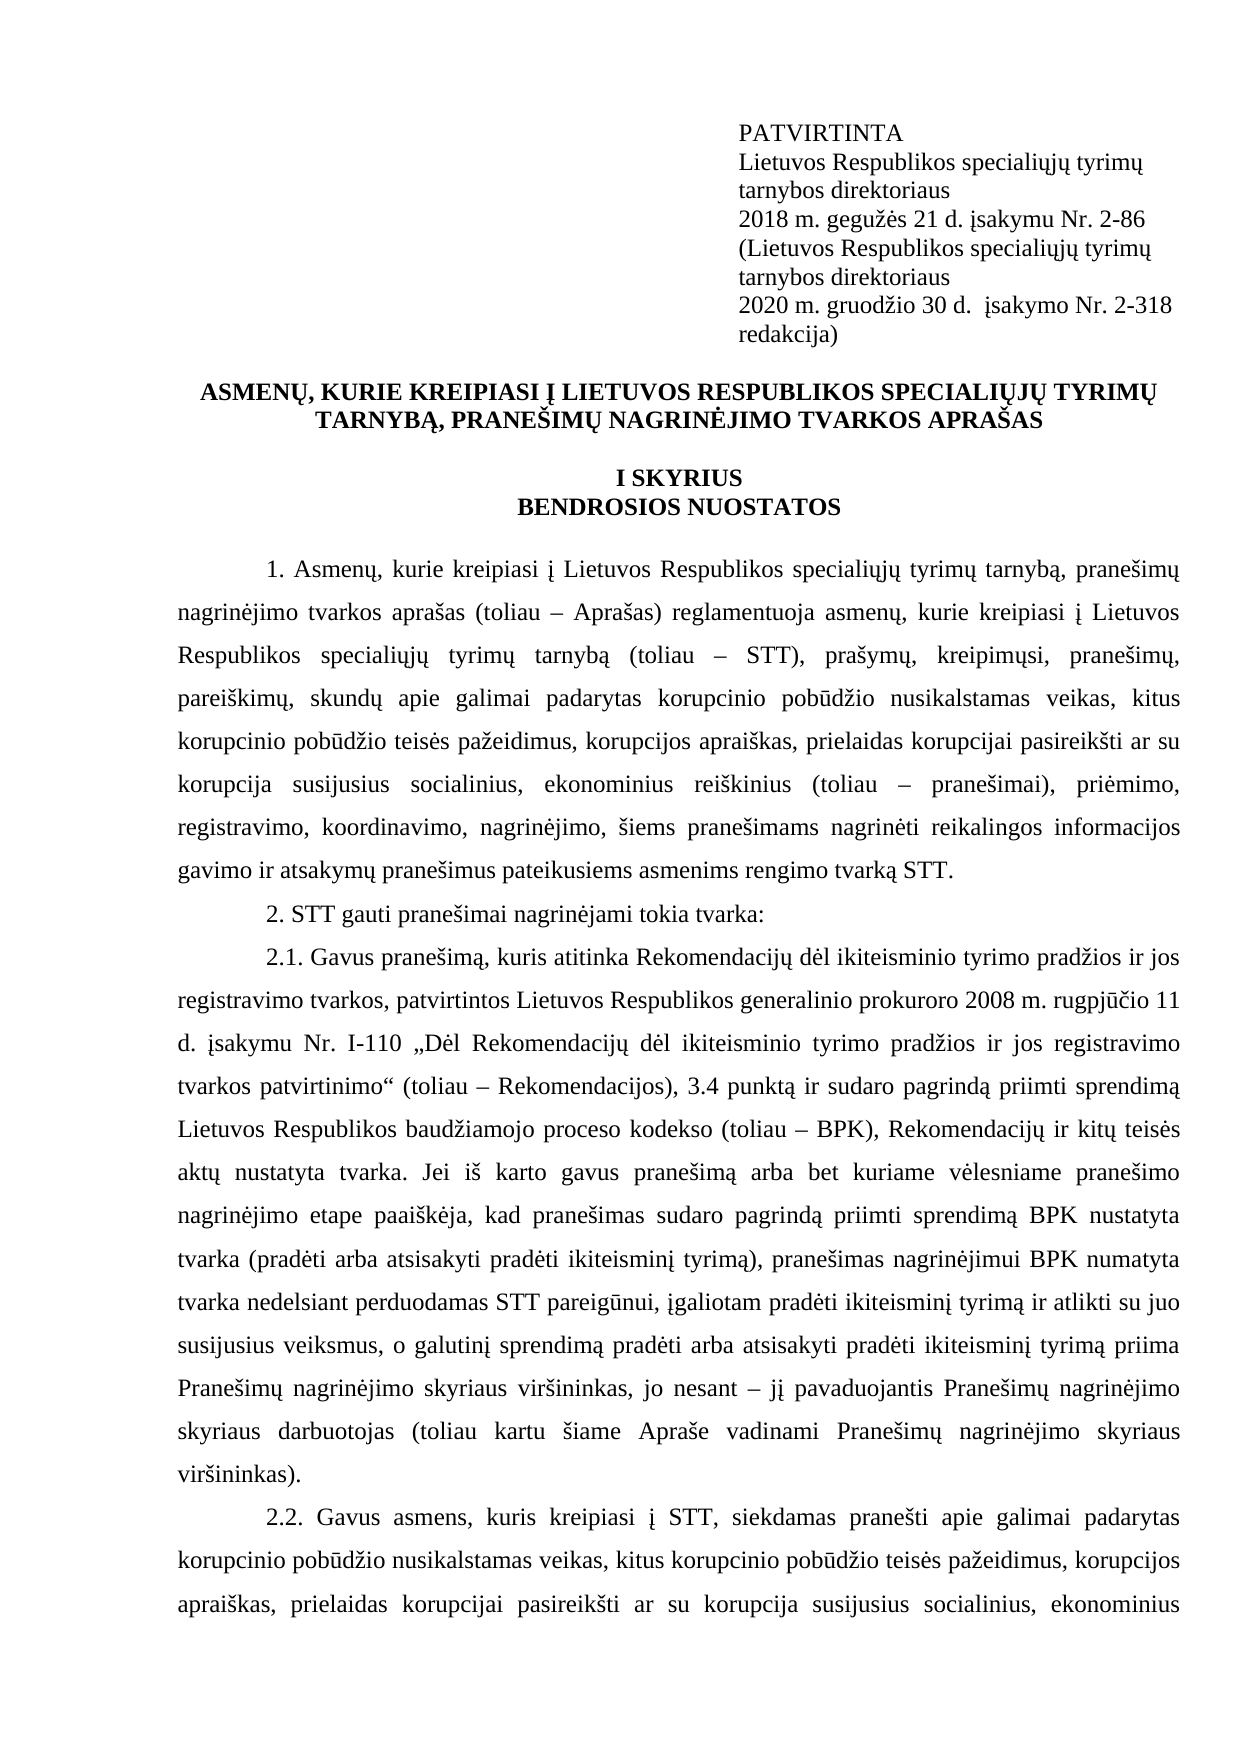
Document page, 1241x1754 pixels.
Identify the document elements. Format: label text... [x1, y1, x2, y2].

text ASMENŲ, KURIE KREIPIASI Į LIETUVOS RESPUBLIKOS SPECIALIŲJŲ TYRIMŲ TARNYBĄ, PRANEŠIMŲ NAGRINĖJIMO TVARKOS APRAŠAS [177, 377, 1181, 434]
text 2018 m. gegužės 21 d. įsakymu Nr. 2-86 [177, 204, 1181, 233]
text redakcija) [177, 319, 1181, 348]
text BENDROSIOS NUOSTATOS [177, 492, 1181, 521]
text (Lietuvos Respublikos specialiųjų tyrimų [177, 233, 1181, 262]
text 2.1. Gavus pranešimą, kuris atitinka Rekomendacijų dėl ikiteisminio tyrimo pradžios ir jos registravimo tvarkos, patvirtintos Lietuvos Respublikos generalinio prokuroro 2008 m. rugpjūčio 11 d. įsakymu Nr. I-110 „Dėl Rekomendacijų dėl ikiteisminio tyrimo pradžios ir jos registravimo tvarkos patvirtinimo“ (toliau – Rekomendacijos), 3.4 punktą ir sudaro pagrindą priimti sprendimą Lietuvos Respublikos baudžiamojo proceso kodekso (toliau – BPK), Rekomendacijų ir kitų teisės aktų nustatyta tvarka. Jei iš karto gavus pranešimą arba bet kuriame vėlesniame pranešimo nagrinėjimo etape paaiškėja, kad pranešimas sudaro pagrindą priimti sprendimą BPK nustatyta tvarka (pradėti arba atsisakyti pradėti ikiteisminį tyrimą), pranešimas nagrinėjimui BPK numatyta tvarka nedelsiant perduodamas STT pareigūnui, įgaliotam pradėti ikiteisminį tyrimą ir atlikti su juo susijusius veiksmus, o galutinį sprendimą pradėti arba atsisakyti pradėti ikiteisminį tyrimą priima Pranešimų nagrinėjimo skyriaus viršininkas, jo nesant – jį pavaduojantis Pranešimų nagrinėjimo skyriaus darbuotojas (toliau kartu šiame Apraše vadinami Pranešimų nagrinėjimo skyriaus viršininkas). [177, 942, 1181, 1488]
text 2. STT gauti pranešimai nagrinėjami tokia tvarka: [177, 899, 1181, 927]
text Lietuvos Respublikos specialiųjų tyrimų [177, 147, 1181, 176]
text PATVIRTINTA [177, 118, 1181, 147]
text 1. Asmenų, kurie kreipiasi į Lietuvos Respublikos specialiųjų tyrimų tarnybą, pranešimų nagrinėjimo tvarkos aprašas (toliau – Aprašas) reglamentuoja asmenų, kurie kreipiasi į Lietuvos Respublikos specialiųjų tyrimų tarnybą (toliau – STT), prašymų, kreipimųsi, pranešimų, pareiškimų, skundų apie galimai padarytas korupcinio pobūdžio nusikalstamas veikas, kitus korupcinio pobūdžio teisės pažeidimus, korupcijos apraiškas, prielaidas korupcijai pasireikšti ar su korupcija susijusius socialinius, ekonominius reiškinius (toliau – pranešimai), priėmimo, registravimo, koordinavimo, nagrinėjimo, šiems pranešimams nagrinėti reikalingos informacijos gavimo ir atsakymų pranešimus pateikusiems asmenims rengimo tvarką STT. [177, 554, 1181, 884]
text 2.2. Gavus asmens, kuris kreipiasi į STT, siekdamas pranešti apie galimai padarytas korupcinio pobūdžio nusikalstamas veikas, kitus korupcinio pobūdžio teisės pažeidimus, korupcijos apraiškas, prielaidas korupcijai pasireikšti ar su korupcija susijusius socialinius, ekonominius [177, 1502, 1181, 1617]
text tarnybos direktoriaus [177, 176, 1181, 204]
text tarnybos direktoriaus [177, 262, 1181, 291]
text 2020 m. gruodžio 30 d. įsakymo Nr. 2-318 [177, 291, 1181, 319]
text I SKYRIUS [177, 463, 1181, 492]
